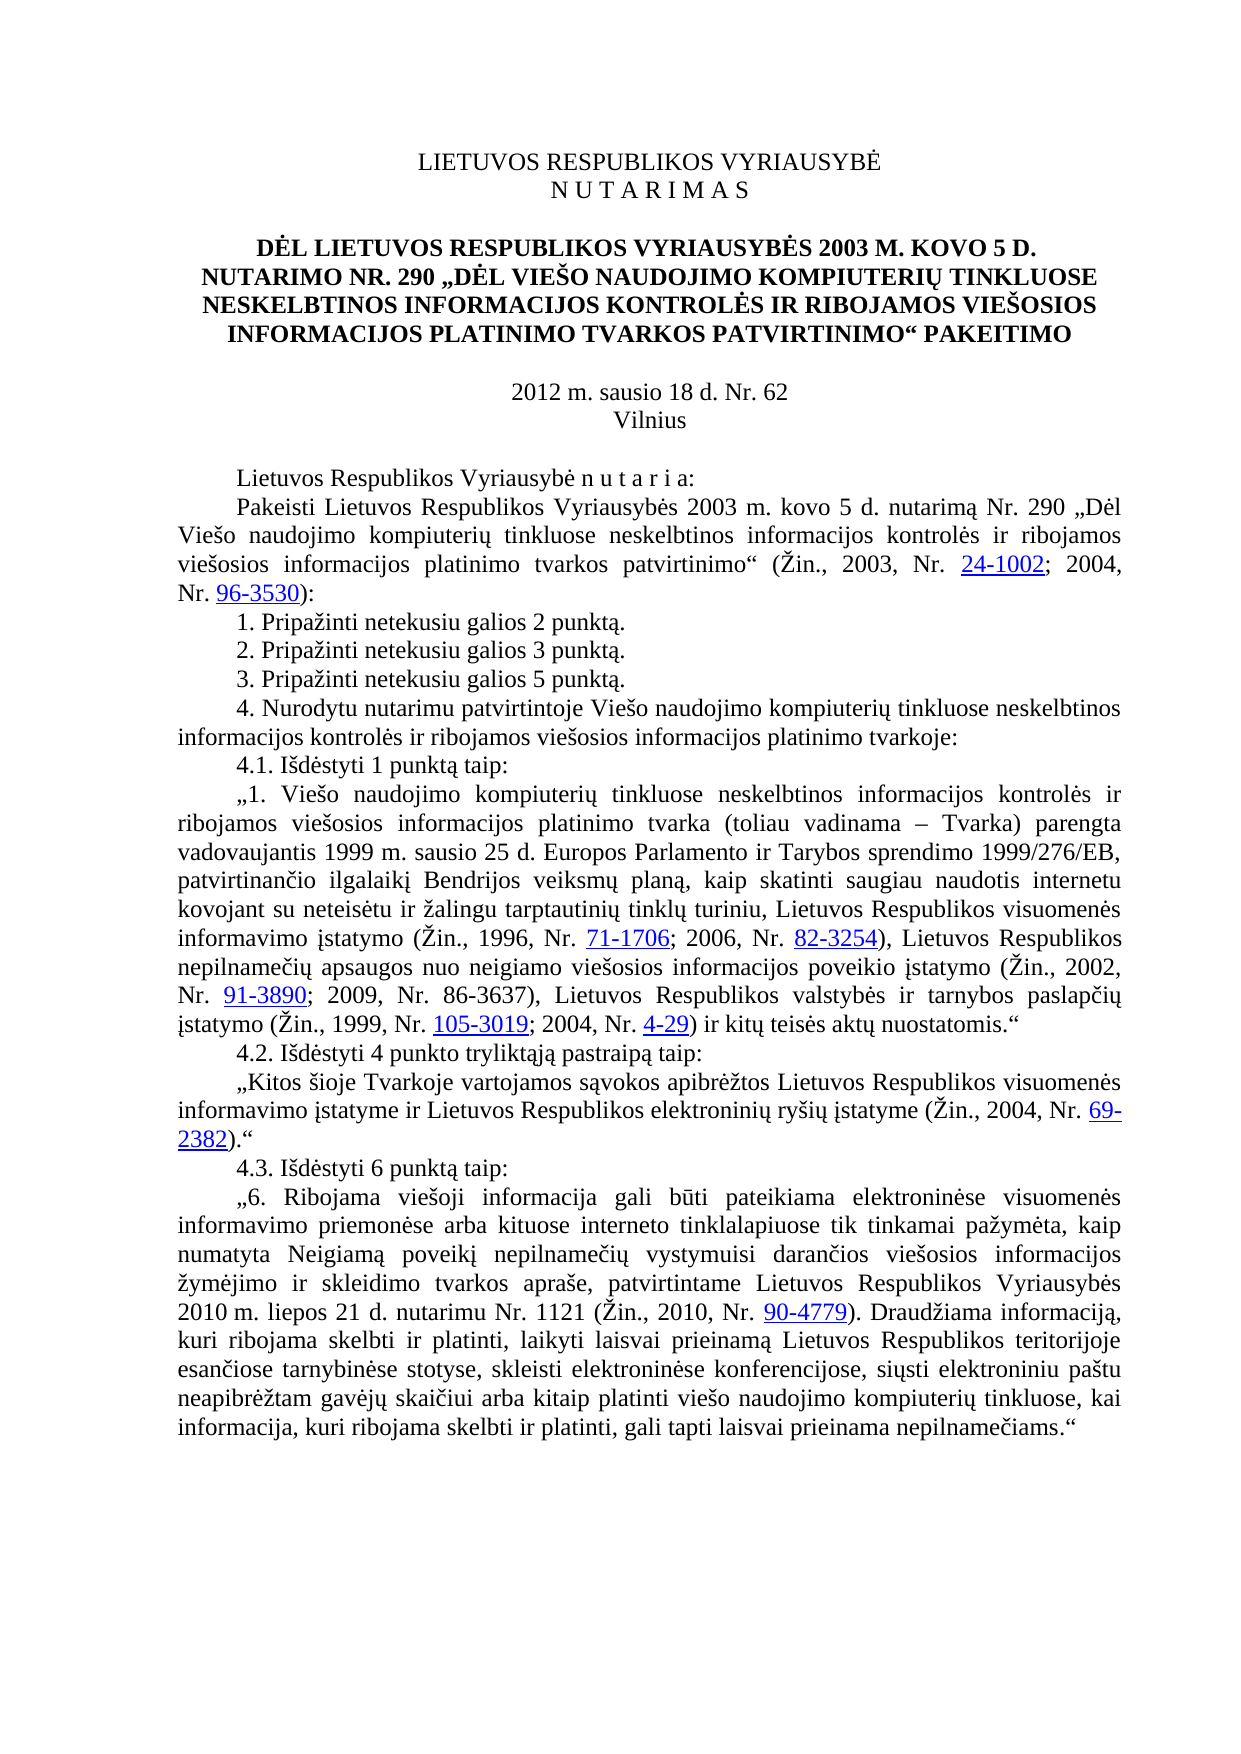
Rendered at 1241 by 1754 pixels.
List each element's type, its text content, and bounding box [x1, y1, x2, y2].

text Vilnius [177, 406, 1122, 434]
text 4.1. Išdėstyti 1 punktą taip: [177, 751, 1122, 779]
text N U T A R I M A S [177, 176, 1122, 204]
text Pakeisti Lietuvos Respublikos Vyriausybės 2003 m. kovo 5 d. nutarimą Nr. 290 „Dėl Viešo naudojimo kompiuterių tinkluose neskelbtinos informacijos kontrolės ir ribojamos viešosios informacijos platinimo tvarkos patvirtinimo“ (Žin., 2003, Nr. 24-1002; 2004, Nr. 96-3530): [177, 492, 1122, 607]
text 2012 m. sausio 18 d. Nr. 62 [177, 377, 1122, 406]
text 4.2. Išdėstyti 4 punkto tryliktąją pastraipą taip: [177, 1038, 1122, 1067]
text 4. Nurodytu nutarimu patvirtintoje Viešo naudojimo kompiuterių tinkluose neskelbtinos informacijos kontrolės ir ribojamos viešosios informacijos platinimo tvarkoje: [177, 693, 1122, 751]
text 2. Pripažinti netekusiu galios 3 punktą. [177, 636, 1122, 664]
text 4.3. Išdėstyti 6 punktą taip: [177, 1153, 1122, 1182]
text Lietuvos Respublikos Vyriausybė n u t a r i a: [177, 463, 1122, 492]
text „6. Ribojama viešoji informacija gali būti pateikiama elektroninėse visuomenės informavimo priemonėse arba kituose interneto tinklalapiuose tik tinkamai pažymėta, kaip numatyta Neigiamą poveikį nepilnamečių vystymuisi darančios viešosios informacijos žymėjimo ir skleidimo tvarkos apraše, patvirtintame Lietuvos Respublikos Vyriausybės 2010 m. liepos 21 d. nutarimu Nr. 1121 (Žin., 2010, Nr. 90-4779). Draudžiama informaciją, kuri ribojama skelbti ir platinti, laikyti laisvai prieinamą Lietuvos Respublikos teritorijoje esančiose tarnybinėse stotyse, skleisti elektroninėse konferencijose, siųsti elektroniniu paštu neapibrėžtam gavėjų skaičiui arba kitaip platinti viešo naudojimo kompiuterių tinkluose, kai informacija, kuri ribojama skelbti ir platinti, gali tapti laisvai prieinama nepilnamečiams.“ [177, 1182, 1122, 1441]
text 1. Pripažinti netekusiu galios 2 punktą. [177, 607, 1122, 636]
text 3. Pripažinti netekusiu galios 5 punktą. [177, 664, 1122, 693]
text LIETUVOS RESPUBLIKOS VYRIAUSYBĖ [177, 147, 1122, 176]
text DĖL Lietuvos Respublikos Vyriausybės 2003 m. kovo 5 d. nutarimo Nr. 290 „Dėl viešo naudojimo kompiuterių tinkluose neskelbtinos informacijos kontrolės ir ribojamos viešosios informacijos platinimo tvarkos patvirtinimo“ PAKEITIMO [177, 233, 1122, 348]
text „1. Viešo naudojimo kompiuterių tinkluose neskelbtinos informacijos kontrolės ir ribojamos viešosios informacijos platinimo tvarka (toliau vadinama – Tvarka) parengta vadovaujantis 1999 m. sausio 25 d. Europos Parlamento ir Tarybos sprendimo 1999/276/EB, patvirtinančio ilgalaikį Bendrijos veiksmų planą, kaip skatinti saugiau naudotis internetu kovojant su neteisėtu ir žalingu tarptautinių tinklų turiniu, Lietuvos Respublikos visuomenės informavimo įstatymo (Žin., 1996, Nr. 71-1706; 2006, Nr. 82-3254), Lietuvos Respublikos nepilnamečių apsaugos nuo neigiamo viešosios informacijos poveikio įstatymo (Žin., 2002, Nr. 91-3890; 2009, Nr. 86-3637), Lietuvos Respublikos valstybės ir tarnybos paslapčių įstatymo (Žin., 1999, Nr. 105-3019; 2004, Nr. 4-29) ir kitų teisės aktų nuostatomis.“ [177, 779, 1122, 1038]
text „Kitos šioje Tvarkoje vartojamos sąvokos apibrėžtos Lietuvos Respublikos visuomenės informavimo įstatyme ir Lietuvos Respublikos elektroninių ryšių įstatyme (Žin., 2004, Nr. 69-2382).“ [177, 1067, 1122, 1153]
